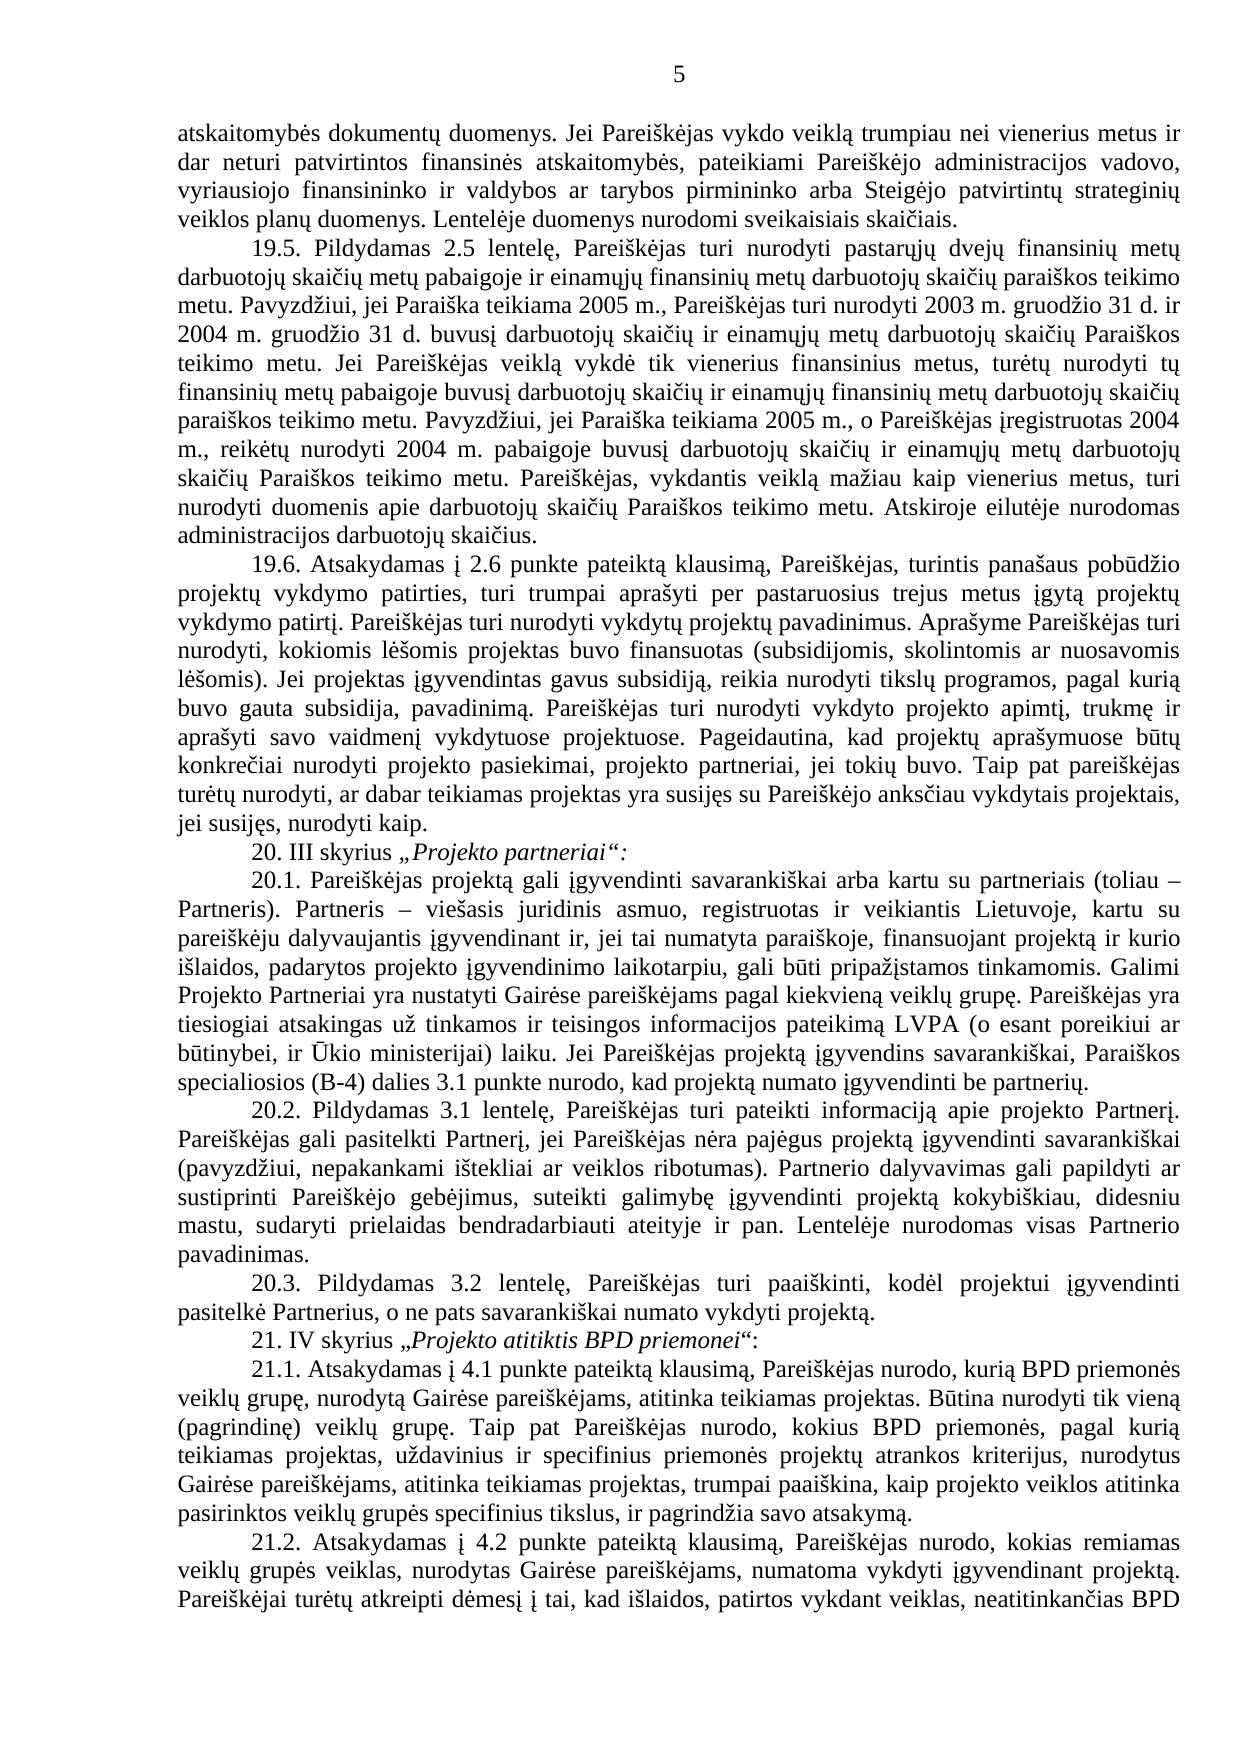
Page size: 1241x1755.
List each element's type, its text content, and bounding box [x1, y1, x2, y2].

text 21.1. Atsakydamas į 4.1 punkte pateiktą klausimą, Pareiškėjas nurodo, kurią BPD priemonės veiklų grupę, nurodytą Gairėse pareiškėjams, atitinka teikiamas projektas. Būtina nurodyti tik vieną (pagrindinę) veiklų grupę. Taip pat Pareiškėjas nurodo, kokius BPD priemonės, pagal kurią teikiamas projektas, uždavinius ir specifinius priemonės projektų atrankos kriterijus, nurodytus Gairėse pareiškėjams, atitinka teikiamas projektas, trumpai paaiškina, kaip projekto veiklos atitinka pasirinktos veiklų grupės specifinius tikslus, ir pagrindžia savo atsakymą. [177, 1354, 1181, 1527]
text atskaitomybės dokumentų duomenys. Jei Pareiškėjas vykdo veiklą trumpiau nei vienerius metus ir dar neturi patvirtintos finansinės atskaitomybės, pateikiami Pareiškėjo administracijos vadovo, vyriausiojo finansininko ir valdybos ar tarybos pirmininko arba Steigėjo patvirtintų strateginių veiklos planų duomenys. Lentelėje duomenys nurodomi sveikaisiais skaičiais. [177, 118, 1181, 233]
text 21. IV skyrius „Projekto atitiktis BPD priemonei“: [177, 1326, 1181, 1354]
text 19.5. Pildydamas 2.5 lentelę, Pareiškėjas turi nurodyti pastarųjų dvejų finansinių metų darbuotojų skaičių metų pabaigoje ir einamųjų finansinių metų darbuotojų skaičių paraiškos teikimo metu. Pavyzdžiui, jei Paraiška teikiama 2005 m., Pareiškėjas turi nurodyti 2003 m. gruodžio 31 d. ir 2004 m. gruodžio 31 d. buvusį darbuotojų skaičių ir einamųjų metų darbuotojų skaičių Paraiškos teikimo metu. Jei Pareiškėjas veiklą vykdė tik vienerius finansinius metus, turėtų nurodyti tų finansinių metų pabaigoje buvusį darbuotojų skaičių ir einamųjų finansinių metų darbuotojų skaičių paraiškos teikimo metu. Pavyzdžiui, jei Paraiška teikiama 2005 m., o Pareiškėjas įregistruotas 2004 m., reikėtų nurodyti 2004 m. pabaigoje buvusį darbuotojų skaičių ir einamųjų metų darbuotojų skaičių Paraiškos teikimo metu. Pareiškėjas, vykdantis veiklą mažiau kaip vienerius metus, turi nurodyti duomenis apie darbuotojų skaičių Paraiškos teikimo metu. Atskiroje eilutėje nurodomas administracijos darbuotojų skaičius. [177, 233, 1181, 549]
text 20.3. Pildydamas 3.2 lentelę, Pareiškėjas turi paaiškinti, kodėl projektui įgyvendinti pasitelkė Partnerius, o ne pats savarankiškai numato vykdyti projektą. [177, 1268, 1181, 1326]
text 20.2. Pildydamas 3.1 lentelę, Pareiškėjas turi pateikti informaciją apie projekto Partnerį. Pareiškėjas gali pasitelkti Partnerį, jei Pareiškėjas nėra pajėgus projektą įgyvendinti savarankiškai (pavyzdžiui, nepakankami ištekliai ar veiklos ribotumas). Partnerio dalyvavimas gali papildyti ar sustiprinti Pareiškėjo gebėjimus, suteikti galimybę įgyvendinti projektą kokybiškiau, didesniu mastu, sudaryti prielaidas bendradarbiauti ateityje ir pan. Lentelėje nurodomas visas Partnerio pavadinimas. [177, 1096, 1181, 1268]
text 20.1. Pareiškėjas projektą gali įgyvendinti savarankiškai arba kartu su partneriais (toliau – Partneris). Partneris – viešasis juridinis asmuo, registruotas ir veikiantis Lietuvoje, kartu su pareiškėju dalyvaujantis įgyvendinant ir, jei tai numatyta paraiškoje, finansuojant projektą ir kurio išlaidos, padarytos projekto įgyvendinimo laikotarpiu, gali būti pripažįstamos tinkamomis. Galimi Projekto Partneriai yra nustatyti Gairėse pareiškėjams pagal kiekvieną veiklų grupę. Pareiškėjas yra tiesiogiai atsakingas už tinkamos ir teisingos informacijos pateikimą LVPA (o esant poreikiui ar būtinybei, ir Ūkio ministerijai) laiku. Jei Pareiškėjas projektą įgyvendins savarankiškai, Paraiškos specialiosios (B-4) dalies 3.1 punkte nurodo, kad projektą numato įgyvendinti be partnerių. [177, 866, 1181, 1096]
text 21.2. Atsakydamas į 4.2 punkte pateiktą klausimą, Pareiškėjas nurodo, kokias remiamas veiklų grupės veiklas, nurodytas Gairėse pareiškėjams, numatoma vykdyti įgyvendinant projektą. Pareiškėjai turėtų atkreipti dėmesį į tai, kad išlaidos, patirtos vykdant veiklas, neatitinkančias BPD [177, 1527, 1181, 1613]
text 20. III skyrius „Projekto partneriai“: [177, 837, 1181, 866]
text 19.6. Atsakydamas į 2.6 punkte pateiktą klausimą, Pareiškėjas, turintis panašaus pobūdžio projektų vykdymo patirties, turi trumpai aprašyti per pastaruosius trejus metus įgytą projektų vykdymo patirtį. Pareiškėjas turi nurodyti vykdytų projektų pavadinimus. Aprašyme Pareiškėjas turi nurodyti, kokiomis lėšomis projektas buvo finansuotas (subsidijomis, skolintomis ar nuosavomis lėšomis). Jei projektas įgyvendintas gavus subsidiją, reikia nurodyti tikslų programos, pagal kurią buvo gauta subsidija, pavadinimą. Pareiškėjas turi nurodyti vykdyto projekto apimtį, trukmę ir aprašyti savo vaidmenį vykdytuose projektuose. Pageidautina, kad projektų aprašymuose būtų konkrečiai nurodyti projekto pasiekimai, projekto partneriai, jei tokių buvo. Taip pat pareiškėjas turėtų nurodyti, ar dabar teikiamas projektas yra susijęs su Pareiškėjo anksčiau vykdytais projektais, jei susijęs, nurodyti kaip. [177, 549, 1181, 837]
